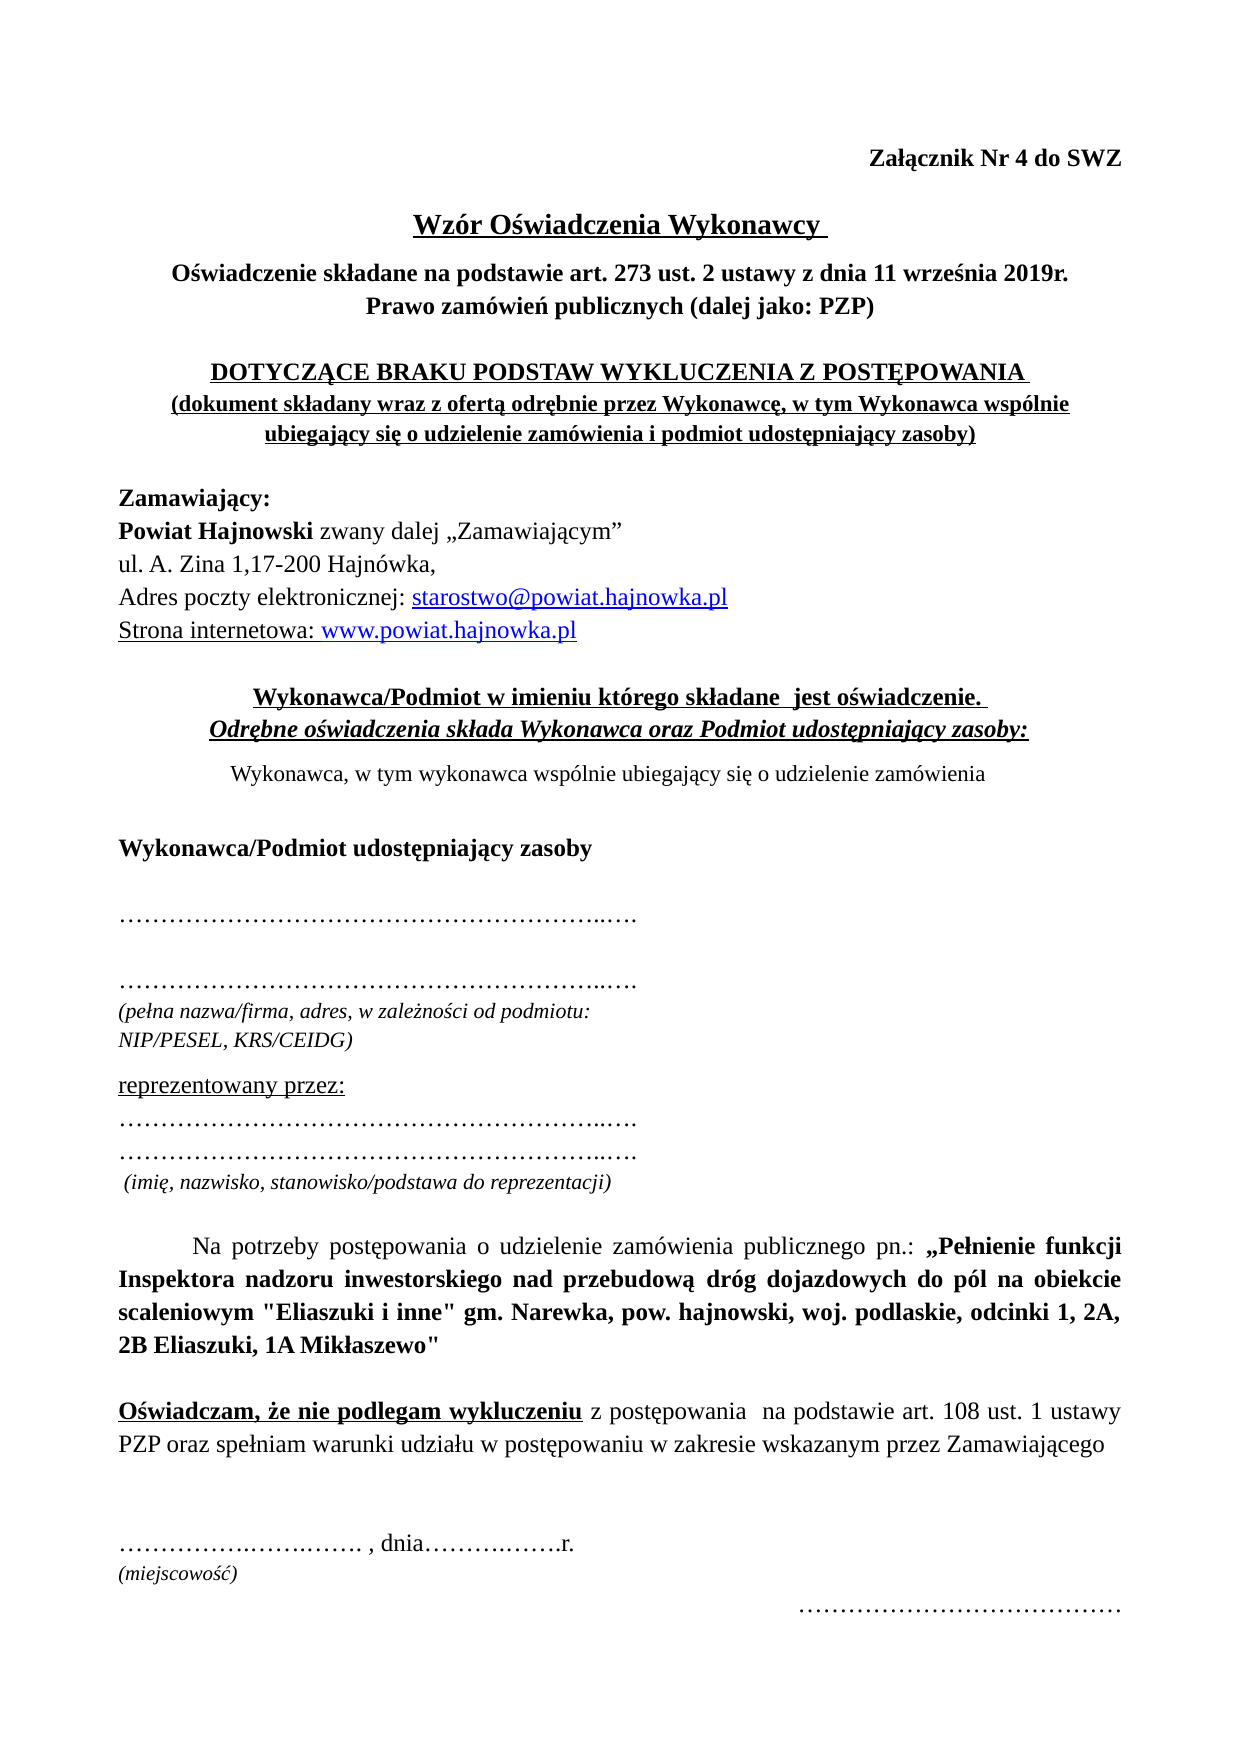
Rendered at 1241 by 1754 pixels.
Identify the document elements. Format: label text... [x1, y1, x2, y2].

list Wykonawca/Podmiot udostępniający zasoby [118, 833, 1122, 862]
text Wykonawca/Podmiot w imieniu którego składane jest oświadczenie. [118, 682, 1122, 710]
text reprezentowany przez: [118, 1070, 1122, 1098]
text Prawo zamówień publicznych (dalej jako: PZP) [118, 291, 1122, 320]
text …………………………………………………..…. [118, 965, 680, 994]
text …………………………………………………..…. [118, 1103, 680, 1132]
text (pełna nazwa/firma, adres, w zależności od podmiotu: NIP/PESEL, KRS/CEIDG) [118, 998, 680, 1052]
text Oświadczenie składane na podstawie art. 273 ust. 2 ustawy z dnia 11 września 2019r. [118, 258, 1122, 287]
text Powiat Hajnowski zwany dalej „Zamawiającym” [118, 516, 1133, 545]
text ………………………………… [118, 1589, 1122, 1617]
text (dokument składany wraz z ofertą odrębnie przez Wykonawcę, w tym Wykonawca wspólnie ubiegający się o udzielenie zamówienia i podmiot udostępniający zasoby) [118, 390, 1122, 447]
text Wzór Oświadczenia Wykonawcy [118, 207, 1122, 240]
subtitle Załącznik Nr 4 do SWZ [118, 143, 1122, 172]
text …………….…….……. , dnia……….…….r. [118, 1528, 1122, 1557]
text Odrębne oświadczenia składa Wykonawca oraz Podmiot udostępniający zasoby: [118, 714, 1122, 743]
text (miejscowość) [118, 1561, 1122, 1585]
text (imię, nazwisko, stanowisko/podstawa do reprezentacji) [118, 1169, 1122, 1194]
text Strona internetowa: www.powiat.hajnowka.pl [118, 616, 1133, 644]
text ul. A. Zina 1,17-200 Hajnówka, [118, 549, 1133, 578]
text …………………………………………………..…. [118, 1136, 680, 1164]
text …………………………………………………..…. [118, 899, 680, 928]
text Na potrzeby postępowania o udzielenie zamówienia publicznego pn.: „Pełnienie funkcji Inspektora nadzoru inwestorskiego nad przebudową dróg dojazdowych do pól na obiekcie scaleniowym "Eliaszuki i inne" gm. Narewka, pow. hajnowski, woj. podlaskie, odcinki 1, 2A, 2B Eliaszuki, 1A Mikłaszewo" [118, 1231, 1122, 1359]
text Adres poczty elektronicznej: starostwo@powiat.hajnowka.pl [118, 582, 1133, 611]
text DOTYCZĄCE BRAKU PODSTAW WYKLUCZENIA Z POSTĘPOWANIA [118, 357, 1122, 386]
text Zamawiający: [118, 483, 1133, 512]
text Oświadczam, że nie podlegam wykluczeniu z postępowania na podstawie art. 108 ust. 1 ustawy PZP oraz spełniam warunki udziału w postępowaniu w zakresie wskazanym przez Zamawiającego [118, 1396, 1122, 1458]
list Wykonawca, w tym wykonawca wspólnie ubiegający się o udzielenie zamówienia [165, 760, 1122, 786]
